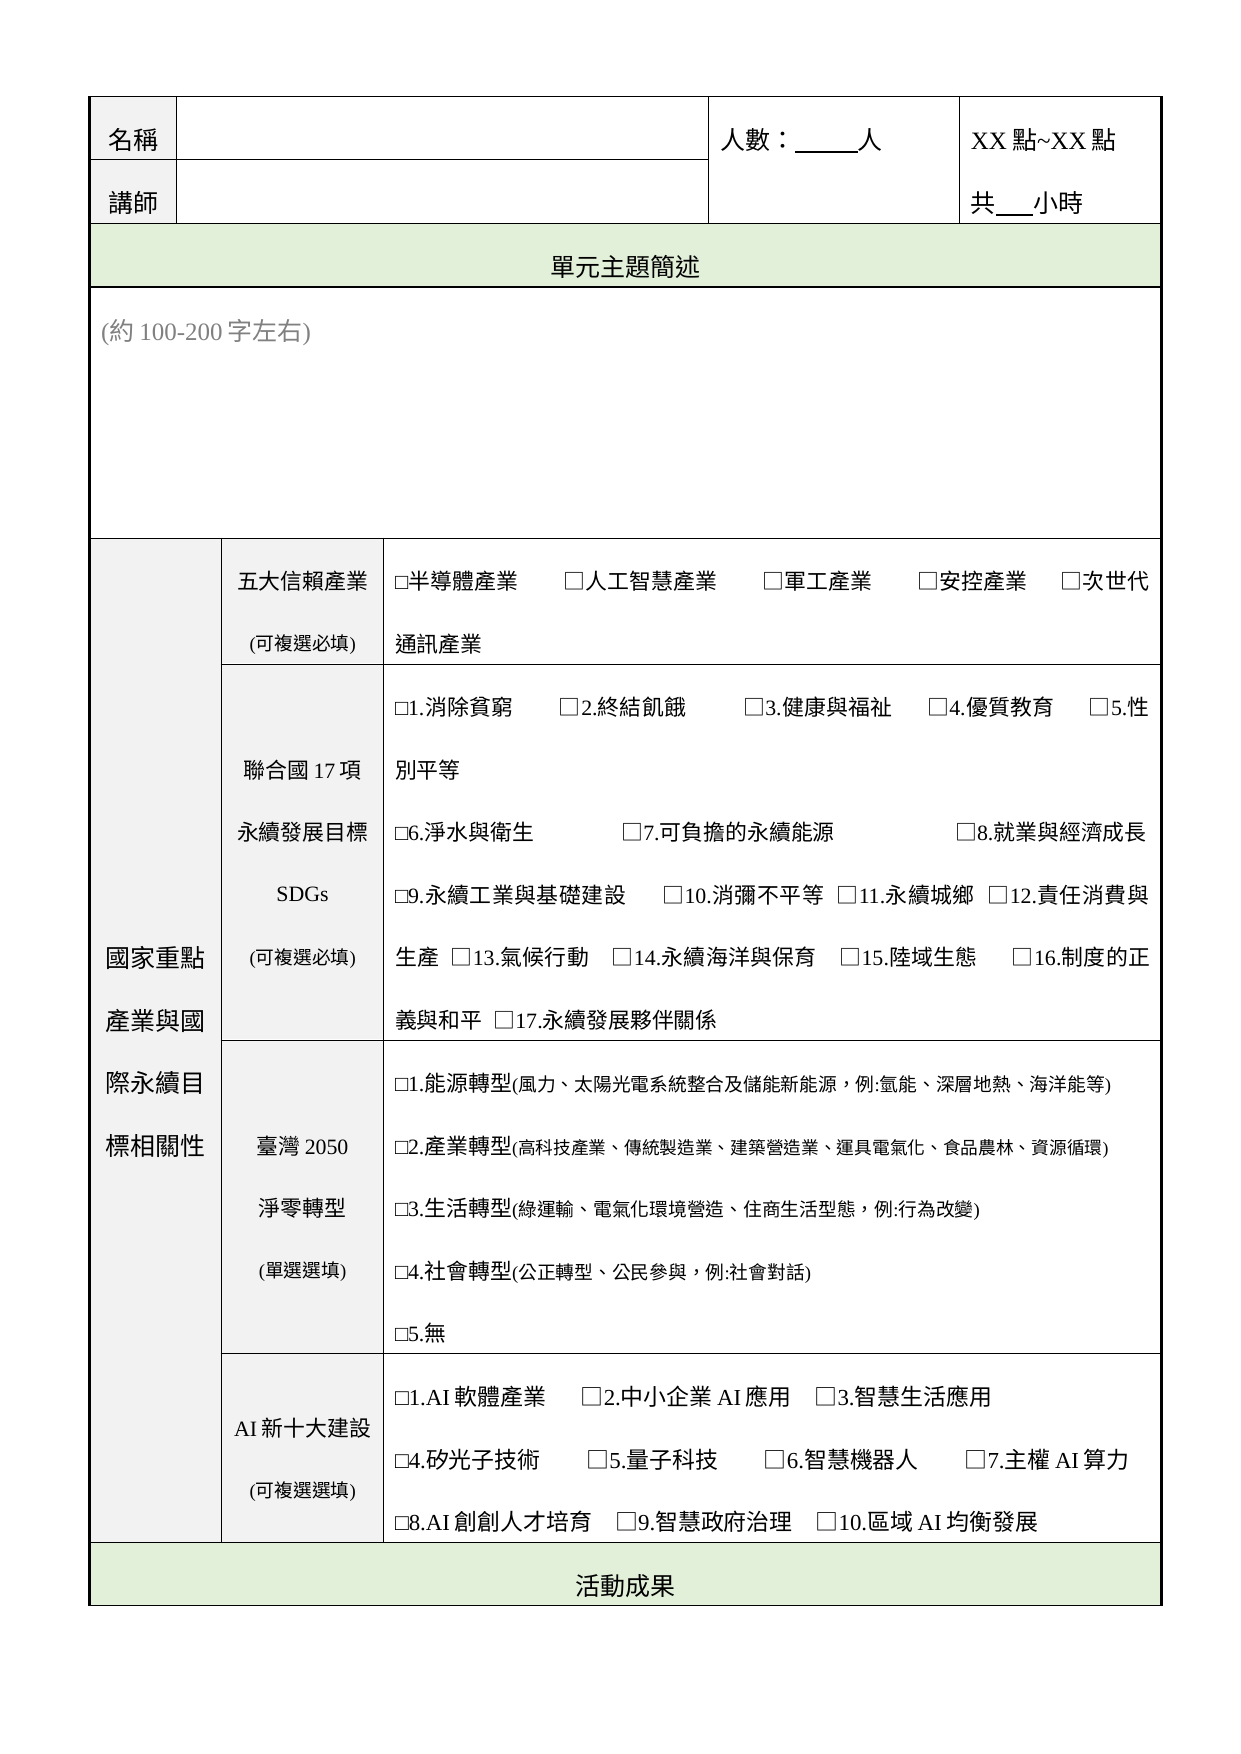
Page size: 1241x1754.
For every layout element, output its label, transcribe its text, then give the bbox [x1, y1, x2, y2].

table_cell [177, 97, 708, 159]
table_cell 聯合國17項 永續發展目標SDGs (可複選必填) [222, 665, 383, 1039]
table_cell □1.能源轉型(風力、太陽光電系統整合及儲能新能源，例:氫能、深層地熱、海洋能等) □2.產業轉型(高科技產業、傳統製造業、建築營造業、運具電氣化、食品農林、資源循環) □3.生活轉型(綠運輸、電氣化環境營造、住商生活型態，例:行為改變) □4.社會轉型(公正轉型、公民參與，例:社會對話) □5.無 [384, 1041, 1160, 1353]
table_cell 單元主題簡述 [91, 224, 1160, 286]
table_cell 人數： 人 [709, 97, 959, 223]
table_cell 臺灣2050 淨零轉型 (單選選填) [222, 1041, 383, 1353]
table_cell □1.消除貧窮 □2.終結飢餓 □3.健康與福祉 □4.優質教育 □5.性別平等 □6.淨水與衛生 □7.可負擔的永續能源 □8.就業與經濟成長 □9.永續工業與基礎建設 □10.消彌不平等 □11.永續城鄉 □12.責任消費與生產 □13.氣候行動 □14.永續海洋與保育 □15.陸域生態 □16.制度的正義與和平 □17.永續發展夥伴關係 [384, 665, 1160, 1039]
table_cell 名稱 [91, 97, 176, 159]
table_cell □半導體產業 □人工智慧產業 □軍工產業 □安控產業 □次世代通訊產業 [384, 539, 1160, 663]
table_cell XX點~XX點 共 小時 [960, 97, 1160, 223]
table_cell 活動成果 [91, 1543, 1160, 1605]
table_cell [177, 160, 708, 223]
table_cell 講師 [91, 160, 176, 223]
table_cell 國家重點產業與國際永續目標相關性 [91, 539, 221, 1542]
table_cell (約100-200字左右) [91, 288, 1160, 537]
table_cell □1.AI軟體產業 □2.中小企業AI應用 □3.智慧生活應用 □4.矽光子技術 □5.量子科技 □6.智慧機器人 □7.主權AI算力 □8.AI創創人才培育 □9.智慧政府治理 □10.區域AI均衡發展 [384, 1354, 1160, 1542]
table_cell 五大信賴產業 (可複選必填) [222, 539, 383, 663]
table_cell AI新十大建設 (可複選選填) [222, 1354, 383, 1542]
